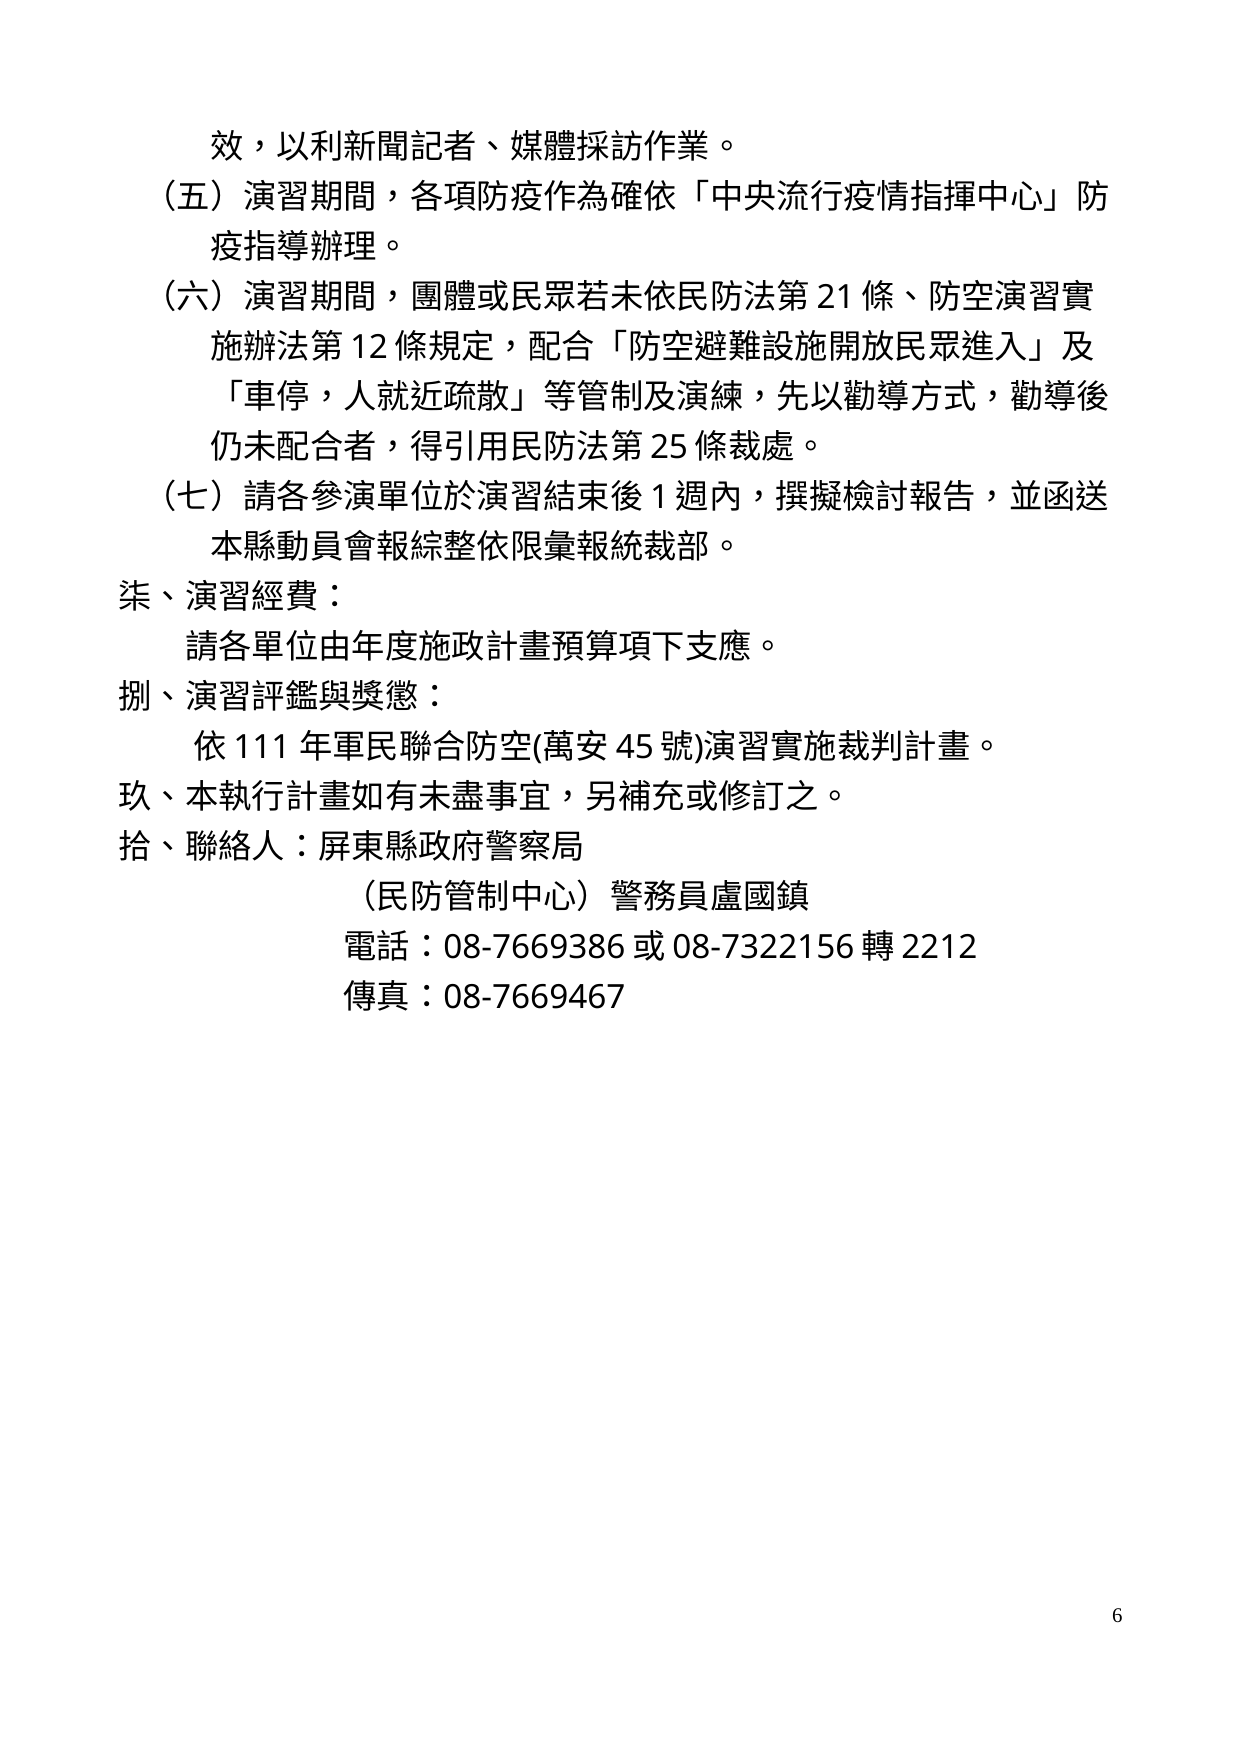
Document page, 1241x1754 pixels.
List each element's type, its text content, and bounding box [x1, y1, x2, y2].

text 效，以利新聞記者、媒體採訪作業。 [143, 118, 1122, 168]
text 傳真：08-7669467 [343, 968, 1122, 1018]
text 柒、演習經費： [118, 568, 1122, 618]
text 拾、聯絡人：屏東縣政府警察局 [118, 818, 1122, 868]
text （六）演習期間，團體或民眾若未依民防法第21條、防空演習實施辦法第12條規定，配合「防空避難設施開放民眾進入」及「車停，人就近疏散」等管制及演練，先以勸導方式，勸導後仍未配合者，得引用民防法第25條裁處。 [143, 268, 1122, 468]
text 玖、本執行計畫如有未盡事宜，另補充或修訂之。 [118, 768, 1122, 818]
text （五）演習期間，各項防疫作為確依「中央流行疫情指揮中心」防疫指導辦理。 [143, 168, 1122, 268]
text 捌、演習評鑑與獎懲： [118, 668, 1122, 718]
text （民防管制中心）警務員盧國鎮 [343, 868, 1122, 918]
text 電話：08-7669386或08-7322156轉2212 [343, 918, 1122, 968]
text （七）請各參演單位於演習結束後1週內，撰擬檢討報告，並函送本縣動員會報綜整依限彙報統裁部。 [143, 468, 1122, 568]
text 依111 年軍民聯合防空(萬安45號)演習實施裁判計畫。 [193, 718, 1122, 768]
text 請各單位由年度施政計畫預算項下支應。 [118, 618, 1122, 668]
